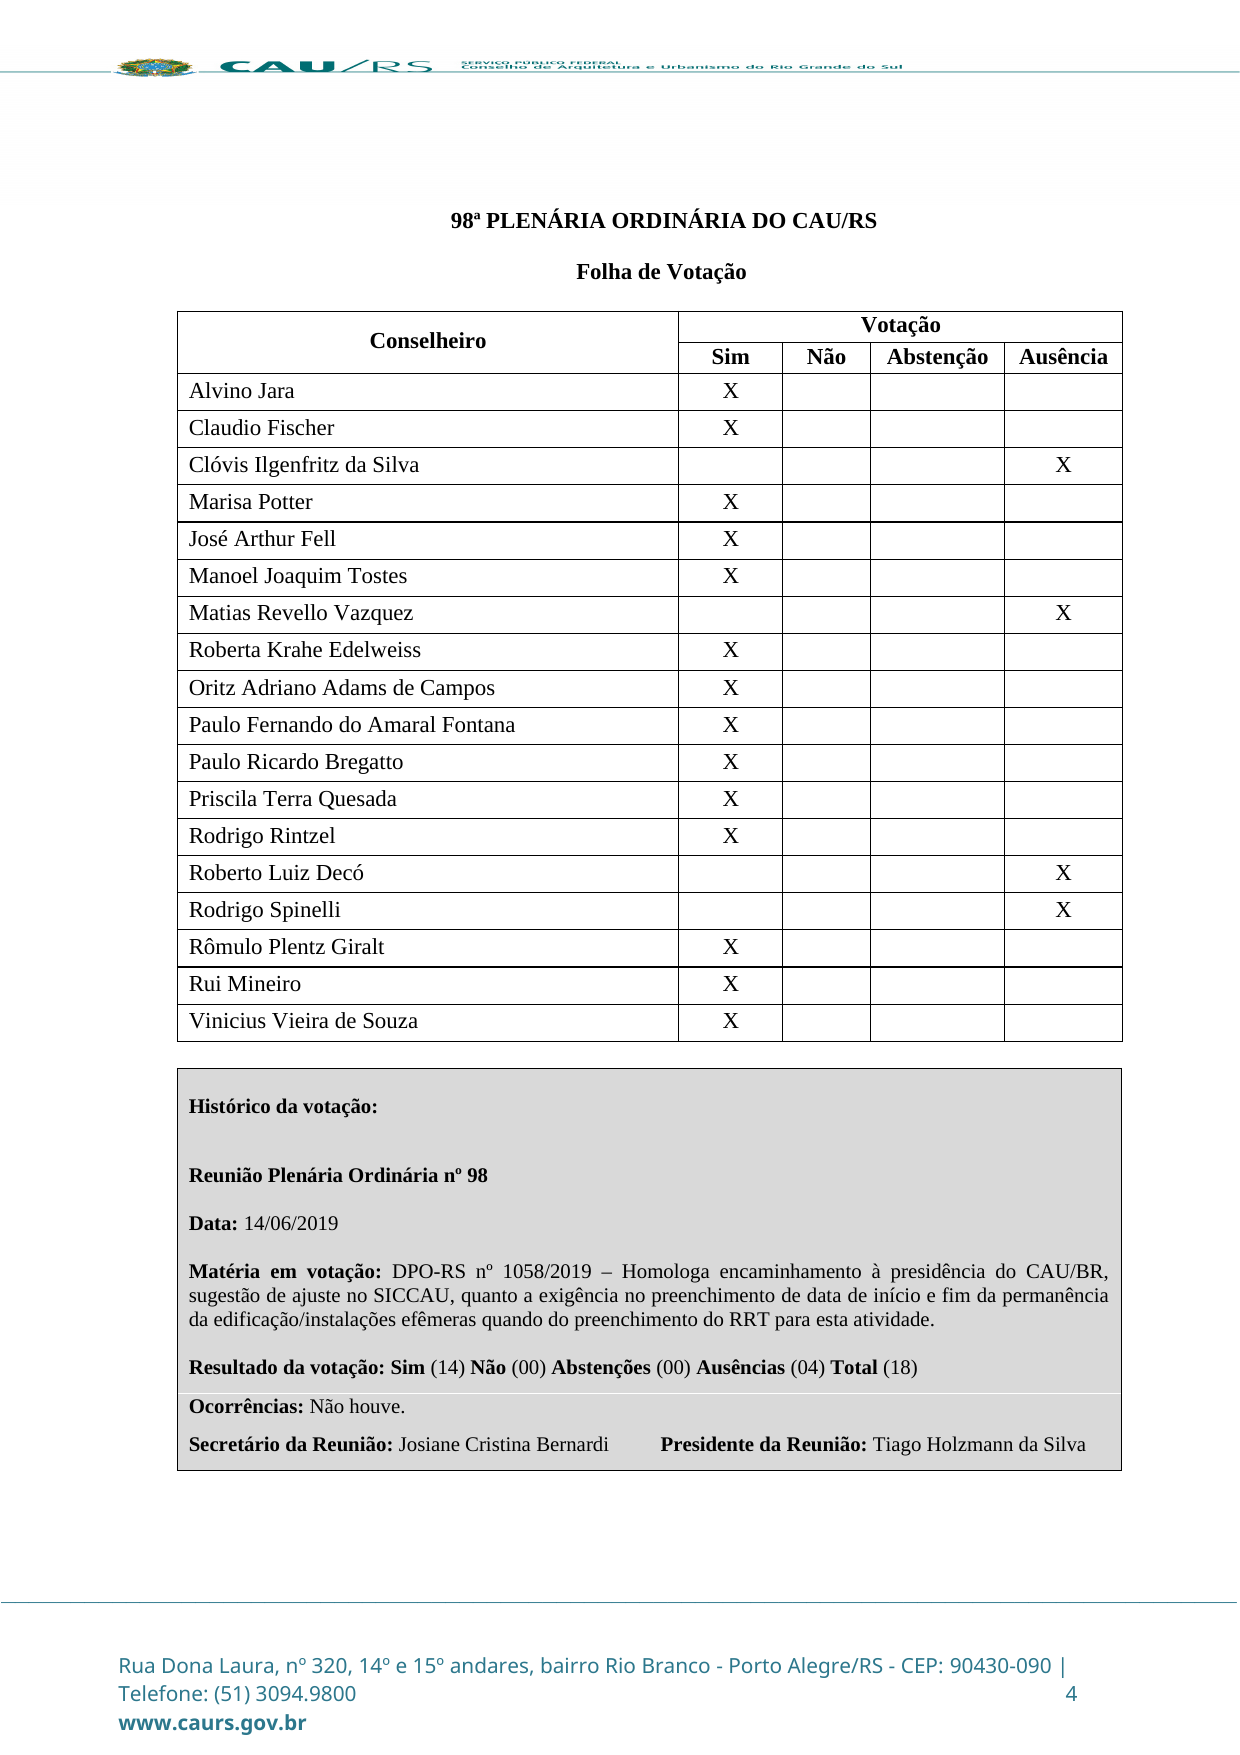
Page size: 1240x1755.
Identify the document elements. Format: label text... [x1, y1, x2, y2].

table_cell [1005, 411, 1122, 447]
table_cell [783, 968, 870, 1003]
table_cell [1005, 782, 1122, 818]
table_cell [783, 374, 870, 410]
table_cell [871, 745, 1004, 781]
table_cell José Arthur Fell [178, 523, 678, 558]
table_cell [871, 930, 1004, 966]
table_cell [1005, 745, 1122, 781]
table_cell [1005, 374, 1122, 410]
table_cell [871, 968, 1004, 1003]
table_cell [871, 856, 1004, 892]
table_cell X [1005, 448, 1122, 484]
table_cell Manoel Joaquim Tostes [178, 560, 678, 596]
table_cell [1005, 708, 1122, 744]
table_cell X [1005, 893, 1122, 929]
table_cell [871, 819, 1004, 855]
table_cell X [679, 1005, 782, 1041]
table_cell X [679, 745, 782, 781]
table_cell Sim [679, 343, 782, 373]
table_cell [871, 1005, 1004, 1041]
table_cell [871, 523, 1004, 558]
table_cell Rodrigo Spinelli [178, 893, 678, 929]
table_cell Rodrigo Rintzel [178, 819, 678, 855]
table_cell [783, 411, 870, 447]
table_cell Paulo Fernando do Amaral Fontana [178, 708, 678, 744]
table_cell X [679, 374, 782, 410]
table_cell Secretário da Reunião: Josiane Cristina Bernardi [178, 1432, 649, 1470]
table_cell [783, 1005, 870, 1041]
table_header Votação [679, 312, 1122, 342]
table_cell Resultado da votação: Sim (14) Não (00) Abstenções (00) Ausências (04) Total (18) [178, 1355, 1121, 1393]
table_cell [783, 856, 870, 892]
table_cell Marisa Potter [178, 485, 678, 521]
table_cell X [679, 930, 782, 966]
table_cell [783, 560, 870, 596]
table_cell X [679, 819, 782, 855]
table_cell [1005, 968, 1122, 1003]
table_cell [871, 708, 1004, 744]
table_cell Vinicius Vieira de Souza [178, 1005, 678, 1041]
table_cell [871, 560, 1004, 596]
table_cell [679, 856, 782, 892]
table_cell [783, 523, 870, 558]
table_cell [871, 485, 1004, 521]
table_cell [1005, 671, 1122, 707]
table_cell [679, 597, 782, 633]
table_cell [871, 782, 1004, 818]
table_cell [679, 448, 782, 484]
table_cell Reunião Plenária Ordinária nº 98 [178, 1163, 1121, 1211]
table_cell Roberta Krahe Edelweiss [178, 634, 678, 670]
table_cell [871, 411, 1004, 447]
table_cell [783, 819, 870, 855]
table_cell Matias Revello Vazquez [178, 597, 678, 633]
table_cell X [679, 671, 782, 707]
table_header Histórico da votação: [178, 1069, 1121, 1163]
table_cell X [1005, 856, 1122, 892]
table_cell [783, 708, 870, 744]
table_cell X [679, 782, 782, 818]
table_header Conselheiro [178, 312, 678, 373]
table_cell [783, 745, 870, 781]
table_cell [1005, 523, 1122, 558]
table_cell [783, 930, 870, 966]
table_cell Alvino Jara [178, 374, 678, 410]
table_cell [871, 671, 1004, 707]
table_cell X [679, 634, 782, 670]
table_cell Paulo Ricardo Bregatto [178, 745, 678, 781]
table_cell X [679, 708, 782, 744]
table_cell [1005, 1005, 1122, 1041]
table_cell [783, 634, 870, 670]
table_cell Clóvis Ilgenfritz da Silva [178, 448, 678, 484]
text 98ª PLENÁRIA ORDINÁRIA DO CAU/RS [177, 207, 1151, 233]
table_cell [783, 448, 870, 484]
table_cell Não [783, 343, 870, 373]
table_cell [783, 782, 870, 818]
table_cell Claudio Fischer [178, 411, 678, 447]
table_cell X [679, 411, 782, 447]
table_cell [783, 597, 870, 633]
table_cell [871, 374, 1004, 410]
table_cell Abstenção [871, 343, 1004, 373]
table_cell Rômulo Plentz Giralt [178, 930, 678, 966]
table_cell X [679, 968, 782, 1003]
table_cell [783, 893, 870, 929]
table_cell [1005, 930, 1122, 966]
table_cell Presidente da Reunião: Tiago Holzmann da Silva [649, 1432, 1121, 1470]
table_cell Ocorrências: Não houve. [178, 1394, 1121, 1432]
table_cell X [679, 485, 782, 521]
table_cell Oritz Adriano Adams de Campos [178, 671, 678, 707]
table_cell Priscila Terra Quesada [178, 782, 678, 818]
text Folha de Votação [177, 258, 1151, 284]
table_cell [783, 485, 870, 521]
table_cell [1005, 819, 1122, 855]
table_cell X [679, 560, 782, 596]
table_cell [783, 671, 870, 707]
table_cell [1005, 560, 1122, 596]
table_cell [871, 597, 1004, 633]
table_cell X [679, 523, 782, 558]
table_cell Roberto Luiz Decó [178, 856, 678, 892]
table_cell X [1005, 597, 1122, 633]
table_cell [1005, 634, 1122, 670]
table_cell [871, 634, 1004, 670]
table_cell Rui Mineiro [178, 968, 678, 1003]
table_cell [679, 893, 782, 929]
table_cell [1005, 485, 1122, 521]
table_cell [871, 893, 1004, 929]
table_cell Ausência [1005, 343, 1122, 373]
table_cell Data: 14/06/2019 Matéria em votação: DPO-RS nº 1058/2019 – Homologa encaminhamento à presidência do CAU/BR, sugestão de ajuste no SICCAU, quanto a exigência no preenchimento de data de início e fim da permanência da edificação/instalações efêmeras quando do preenchimento do RRT para esta atividade. [178, 1211, 1121, 1355]
table_cell [871, 448, 1004, 484]
